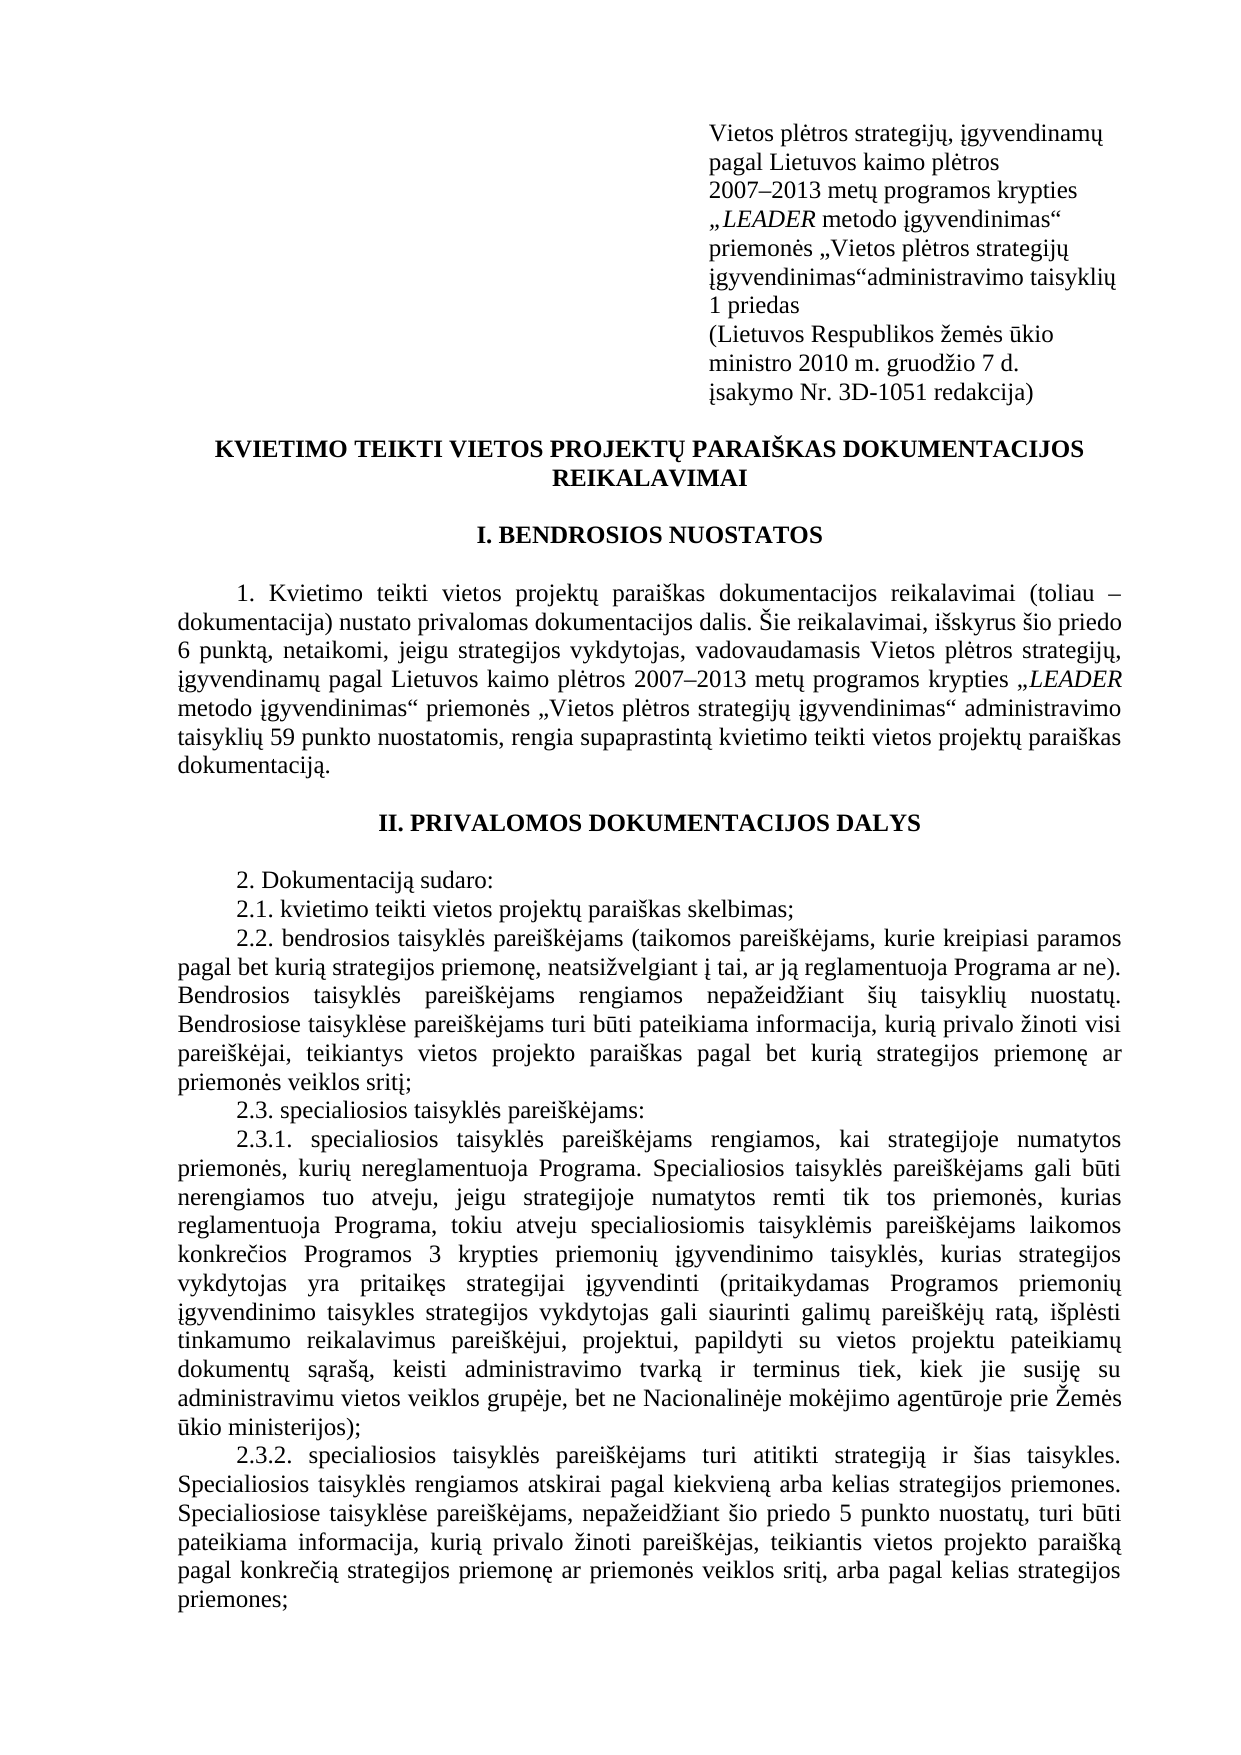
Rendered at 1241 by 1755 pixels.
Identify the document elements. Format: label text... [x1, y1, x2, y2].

text įsakymo Nr. 3D-1051 redakcija) [177, 377, 1122, 406]
text KVIETIMO TEIKTI VIETOS PROJEKTŲ PARAIŠKAS DOKUMENTACIJOS REIKALAVIMAI [177, 434, 1122, 492]
text 1 priedas [177, 291, 1122, 319]
text 1. Kvietimo teikti vietos projektų paraiškas dokumentacijos reikalavimai (toliau – dokumentacija) nustato privalomas dokumentacijos dalis. Šie reikalavimai, išskyrus šio priedo 6 punktą, netaikomi, jeigu strategijos vykdytojas, vadovaudamasis Vietos plėtros strategijų, įgyvendinamų pagal Lietuvos kaimo plėtros 2007–2013 metų programos krypties „LEADER metodo įgyvendinimas“ priemonės „Vietos plėtros strategijų įgyvendinimas“ administravimo taisyklių 59 punkto nuostatomis, rengia supaprastintą kvietimo teikti vietos projektų paraiškas dokumentaciją. [177, 578, 1122, 779]
text „LEADER metodo įgyvendinimas“ [177, 204, 1122, 233]
text įgyvendinimas“administravimo taisyklių [177, 262, 1122, 291]
text II. PRIVALOMOS DOKUMENTACIJOS DALYS [177, 808, 1122, 837]
text 2.1. kvietimo teikti vietos projektų paraiškas skelbimas; [177, 894, 1122, 923]
text priemonės „Vietos plėtros strategijų [177, 233, 1122, 262]
text 2. Dokumentaciją sudaro: [177, 866, 1122, 894]
text I. BENDROSIOS NUOSTATOS [177, 521, 1122, 549]
text 2.3. specialiosios taisyklės pareiškėjams: [177, 1096, 1122, 1124]
text ministro 2010 m. gruodžio 7 d. [177, 348, 1122, 377]
text Vietos plėtros strategijų, įgyvendinamų [709, 118, 1122, 147]
text 2.3.2. specialiosios taisyklės pareiškėjams turi atitikti strategiją ir šias taisykles. Specialiosios taisyklės rengiamos atskirai pagal kiekvieną arba kelias strategijos priemones. Specialiosiose taisyklėse pareiškėjams, nepažeidžiant šio priedo 5 punkto nuostatų, turi būti pateikiama informacija, kurią privalo žinoti pareiškėjas, teikiantis vietos projekto paraišką pagal konkrečią strategijos priemonę ar priemonės veiklos sritį, arba pagal kelias strategijos priemones; [177, 1441, 1122, 1613]
text (Lietuvos Respublikos žemės ūkio [177, 319, 1122, 348]
text 2.3.1. specialiosios taisyklės pareiškėjams rengiamos, kai strategijoje numatytos priemonės, kurių nereglamentuoja Programa. Specialiosios taisyklės pareiškėjams gali būti nerengiamos tuo atveju, jeigu strategijoje numatytos remti tik tos priemonės, kurias reglamentuoja Programa, tokiu atveju specialiosiomis taisyklėmis pareiškėjams laikomos konkrečios Programos 3 krypties priemonių įgyvendinimo taisyklės, kurias strategijos vykdytojas yra pritaikęs strategijai įgyvendinti (pritaikydamas Programos priemonių įgyvendinimo taisykles strategijos vykdytojas gali siaurinti galimų pareiškėjų ratą, išplėsti tinkamumo reikalavimus pareiškėjui, projektui, papildyti su vietos projektu pateikiamų dokumentų sąrašą, keisti administravimo tvarką ir terminus tiek, kiek jie susiję su administravimu vietos veiklos grupėje, bet ne Nacionalinėje mokėjimo agentūroje prie Žemės ūkio ministerijos); [177, 1124, 1122, 1441]
text pagal Lietuvos kaimo plėtros [177, 147, 1122, 176]
text 2.2. bendrosios taisyklės pareiškėjams (taikomos pareiškėjams, kurie kreipiasi paramos pagal bet kurią strategijos priemonę, neatsižvelgiant į tai, ar ją reglamentuoja Programa ar ne). Bendrosios taisyklės pareiškėjams rengiamos nepažeidžiant šių taisyklių nuostatų. Bendrosiose taisyklėse pareiškėjams turi būti pateikiama informacija, kurią privalo žinoti visi pareiškėjai, teikiantys vietos projekto paraiškas pagal bet kurią strategijos priemonę ar priemonės veiklos sritį; [177, 923, 1122, 1096]
text 2007–2013 metų programos krypties [177, 176, 1122, 204]
